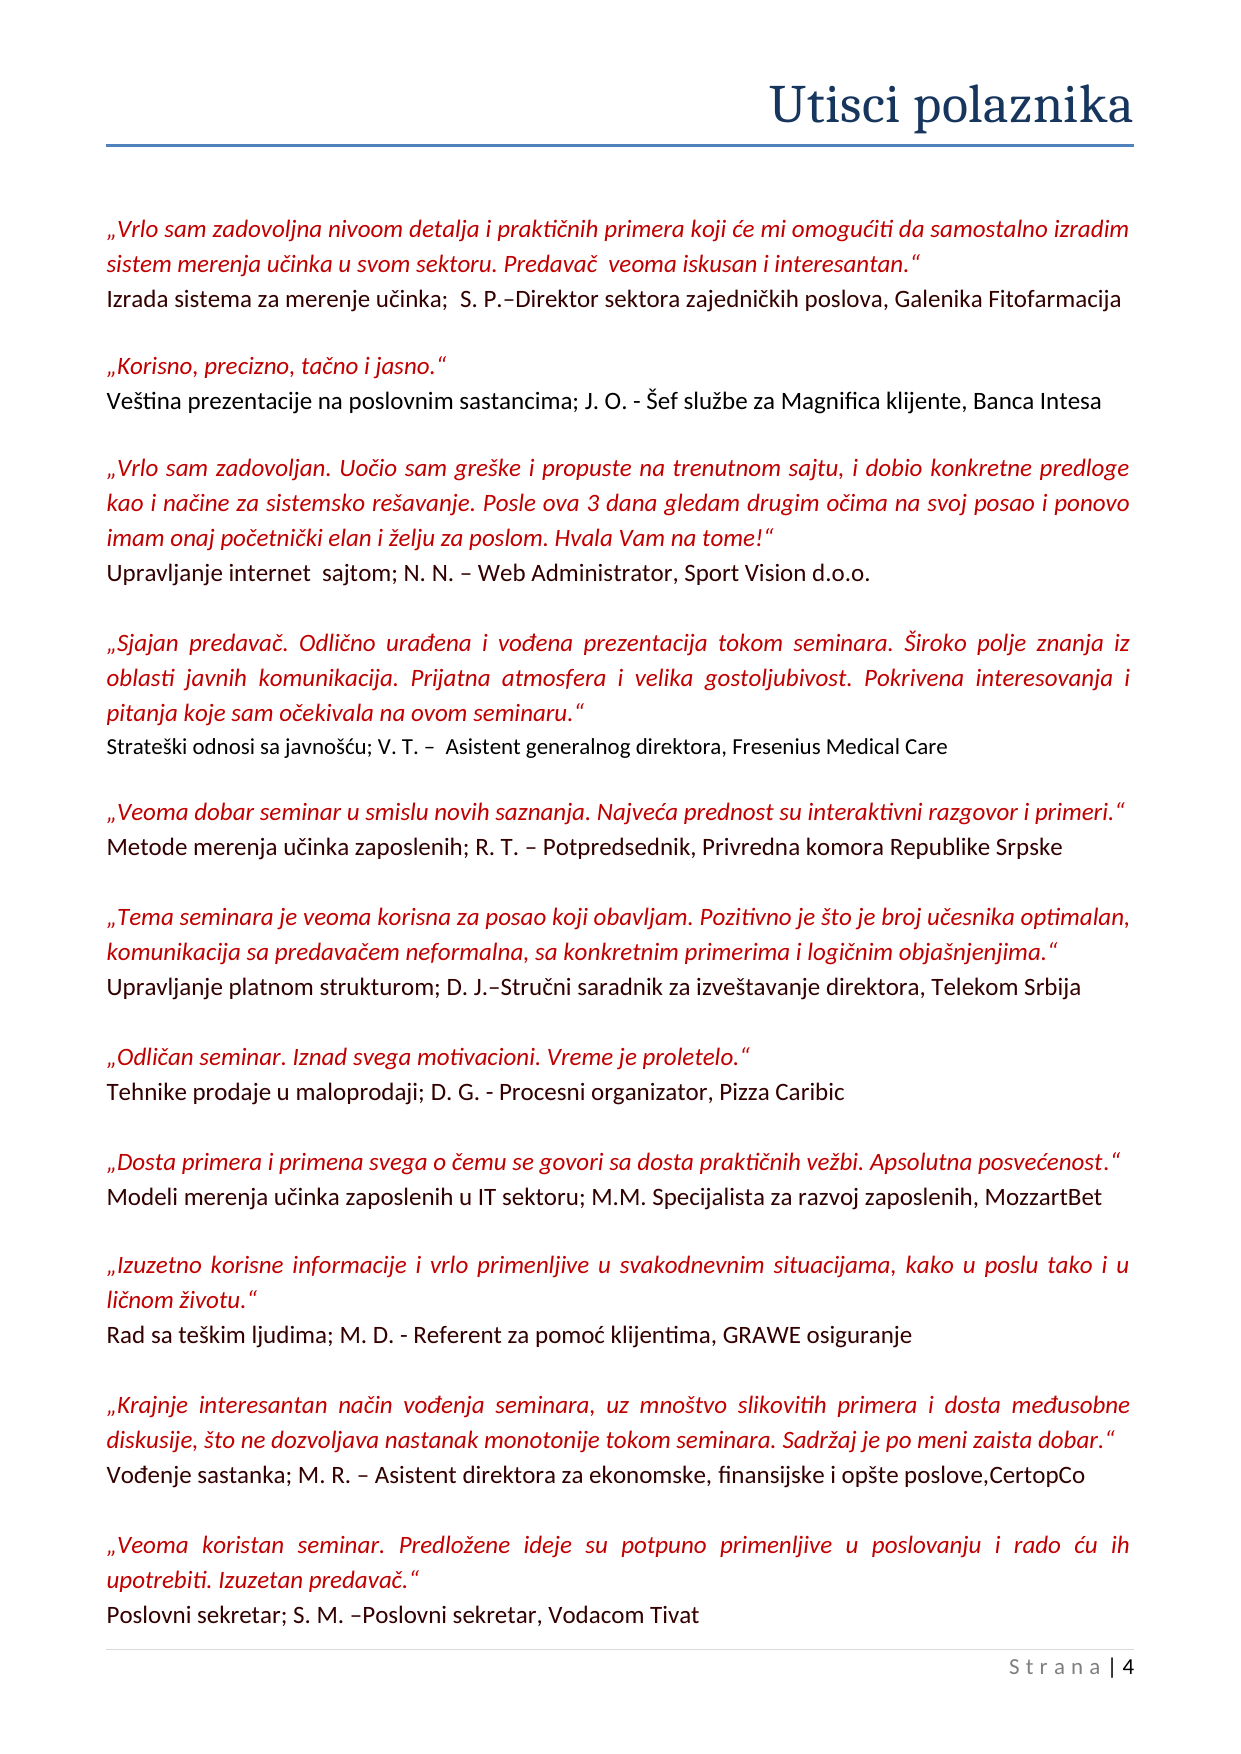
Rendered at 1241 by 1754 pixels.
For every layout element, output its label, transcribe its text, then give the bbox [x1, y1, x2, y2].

text Veština prezentacije na poslovnim sastancima; J. O. - Šef službe za Magnifica klijente, Banca Intesa [106, 385, 1134, 416]
text Modeli merenja učinka zaposlenih u IT sektoru; M.M. Specijalista za razvoj zaposlenih, MozzartBet [106, 1182, 1134, 1212]
text „Veoma dobar seminar u smislu novih saznanja. Najveća prednost su interaktivni razgovor i primeri.“ [106, 797, 1134, 827]
text „Dosta primera i primena svega o čemu se govori sa dosta praktičnih vežbi. Apsolutna posvećenost.“ [106, 1147, 1134, 1177]
text Vođenje sastanka; M. R. – Asistent direktora za ekonomske, finansijske i opšte poslove,CertopCo [106, 1459, 1134, 1489]
text „Tema seminara je veoma korisna za posao koji obavljam. Pozitivno je što je broj učesnika optimalan, komunikacija sa predavačem neformalna, sa konkretnim primerima i logičnim objašnjenjima.“ [106, 902, 1134, 967]
text „Veoma koristan seminar. Predložene ideje su potpuno primenljive u poslovanju i rado ću ih upotrebiti. Izuzetan predavač.“ [106, 1529, 1134, 1594]
text „Sjajan predavač. Odlično urađena i vođena prezentacija tokom seminara. Široko polje znanja iz oblasti javnih komunikacija. Prijatna atmosfera i velika gostoljubivost. Pokrivena interesovanja i pitanja koje sam očekivala na ovom seminaru.“ [106, 627, 1134, 728]
text Tehnike prodaje u maloprodaji; D. G. - Procesni organizator, Pizza Caribic [106, 1077, 1134, 1107]
text „Izuzetno korisne informacije i vrlo primenljive u svakodnevnim situacijama, kako u poslu tako i u ličnom životu.“ [106, 1249, 1134, 1314]
text Rad sa teškim ljudima; M. D. - Referent za pomoć klijentima, GRAWE osiguranje [106, 1319, 1134, 1349]
text „Odličan seminar. Iznad svega motivacioni. Vreme je proletelo.“ [106, 1042, 1134, 1072]
subtitle Utisci polaznika [106, 74, 1134, 144]
text Poslovni sekretar; S. M. –Poslovni sekretar, Vodacom Tivat [106, 1599, 1134, 1629]
text Upravljanje internet sajtom; N. N. – Web Administrator, Sport Vision d.o.o. [106, 557, 1134, 588]
text Upravljanje platnom strukturom; D. J.–Stručni saradnik za izveštavanje direktora, Telekom Srbija [106, 972, 1134, 1002]
text Metode merenja učinka zaposlenih; R. T. – Potpredsednik, Privredna komora Republike Srpske [106, 832, 1134, 862]
text Izrada sistema za merenje učinka; S. P.–Direktor sektora zajedničkih poslova, Galenika Fitofarmacija [106, 283, 1134, 313]
text „Vrlo sam zadovoljna nivoom detalja i praktičnih primera koji će mi omogućiti da samostalno izradim sistem merenja učinka u svom sektoru. Predavač veoma iskusan i interesantan.“ [106, 178, 1134, 278]
text Strateški odnosi sa javnošću; V. T. – Asistent generalnog direktora, Fresenius Medical Care [106, 732, 1134, 760]
text „Korisno, precizno, tačno i jasno.“ [106, 350, 1134, 381]
text „Krajnje interesantan način vođenja seminara, uz mnoštvo slikovitih primera i dosta međusobne diskusije, što ne dozvoljava nastanak monotonije tokom seminara. Sadržaj je po meni zaista dobar.“ [106, 1389, 1134, 1454]
text „Vrlo sam zadovoljan. Uočio sam greške i propuste na trenutnom sajtu, i dobio konkretne predloge kao i načine za sistemsko rešavanje. Posle ova 3 dana gledam drugim očima na svoj posao i ponovo imam onaj početnički elan i želju za poslom. Hvala Vam na tome!“ [106, 452, 1134, 553]
